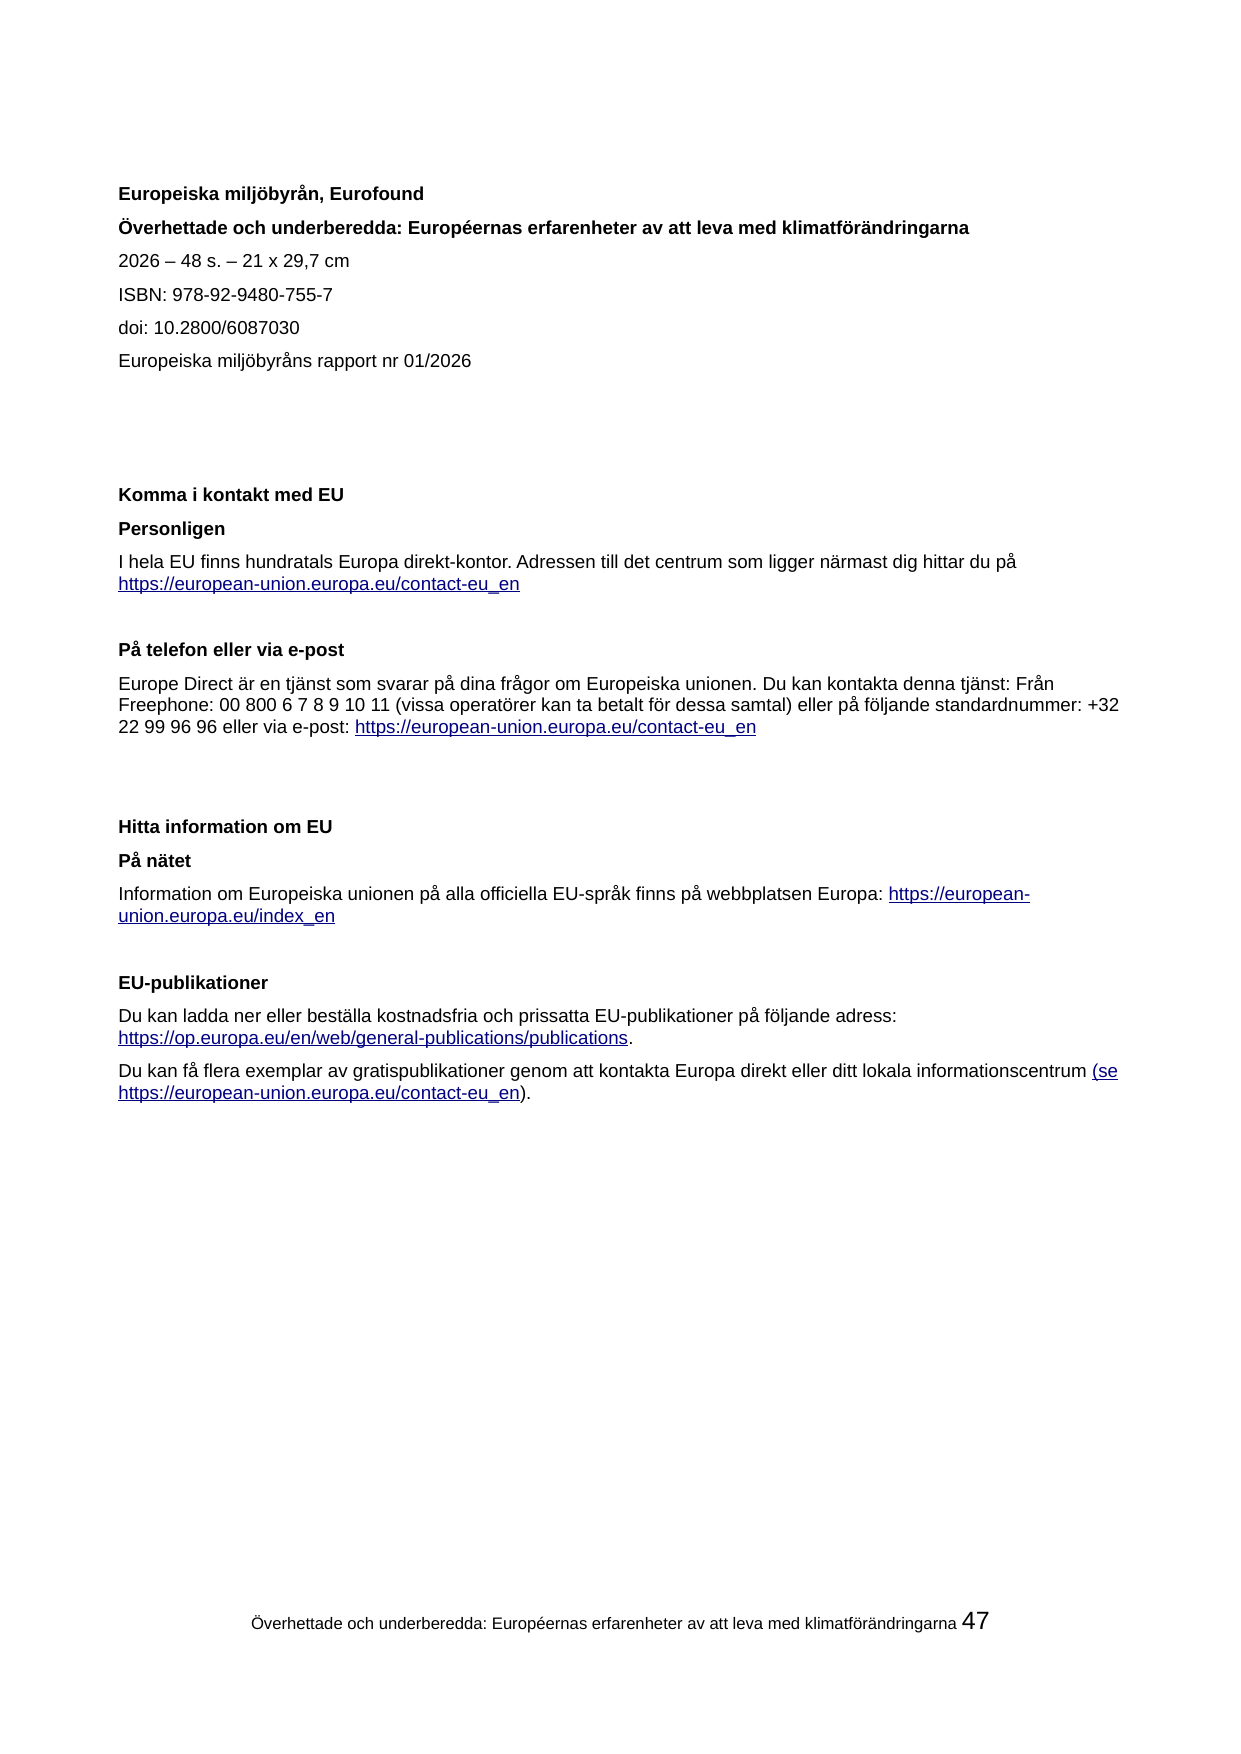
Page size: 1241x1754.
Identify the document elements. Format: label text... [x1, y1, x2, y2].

text Hitta information om EU [118, 816, 1122, 838]
text Information om Europeiska unionen på alla officiella EU-språk finns på webbplatsen Europa: https://european-union.europa.eu/index_en [118, 883, 1122, 926]
text doi: 10.2800/6087030 [118, 317, 1122, 338]
text Komma i kontakt med EU [118, 484, 1122, 506]
text På telefon eller via e-post [118, 639, 1122, 661]
text EU-publikationer [118, 971, 1122, 993]
text På nätet [118, 849, 1122, 871]
text Europeiska miljöbyråns rapport nr 01/2026 [118, 350, 1122, 372]
text Personligen [118, 517, 1122, 539]
text I hela EU finns hundratals Europa direkt-kontor. Adressen till det centrum som ligger närmast dig hittar du på https://european-union.europa.eu/contact-eu_en [118, 551, 1122, 594]
text Överhettade och underberedda: Européernas erfarenheter av att leva med klimatförändringarna [118, 216, 1122, 238]
text 2026 – 48 s. – 21 x 29,7 cm [118, 250, 1122, 271]
text Du kan få flera exemplar av gratispublikationer genom att kontakta Europa direkt eller ditt lokala informationscentrum (se https://european-union.europa.eu/contact-eu_en). [118, 1060, 1122, 1103]
text Europeiska miljöbyrån, Eurofound [118, 183, 1122, 204]
text ISBN: 978-92-9480-755-7 [118, 283, 1122, 305]
text Du kan ladda ner eller beställa kostnadsfria och prissatta EU-publikationer på följande adress: https://op.europa.eu/en/web/general-publications/publications. [118, 1005, 1122, 1048]
text Europe Direct är en tjänst som svarar på dina frågor om Europeiska unionen. Du kan kontakta denna tjänst: Från Freephone: 00 800 6 7 8 9 10 11 (vissa operatörer kan ta betalt för dessa samtal) eller på följande standardnummer: +32 22 99 96 96 eller via e-post: https://european-union.europa.eu/contact-eu_en [118, 673, 1122, 737]
